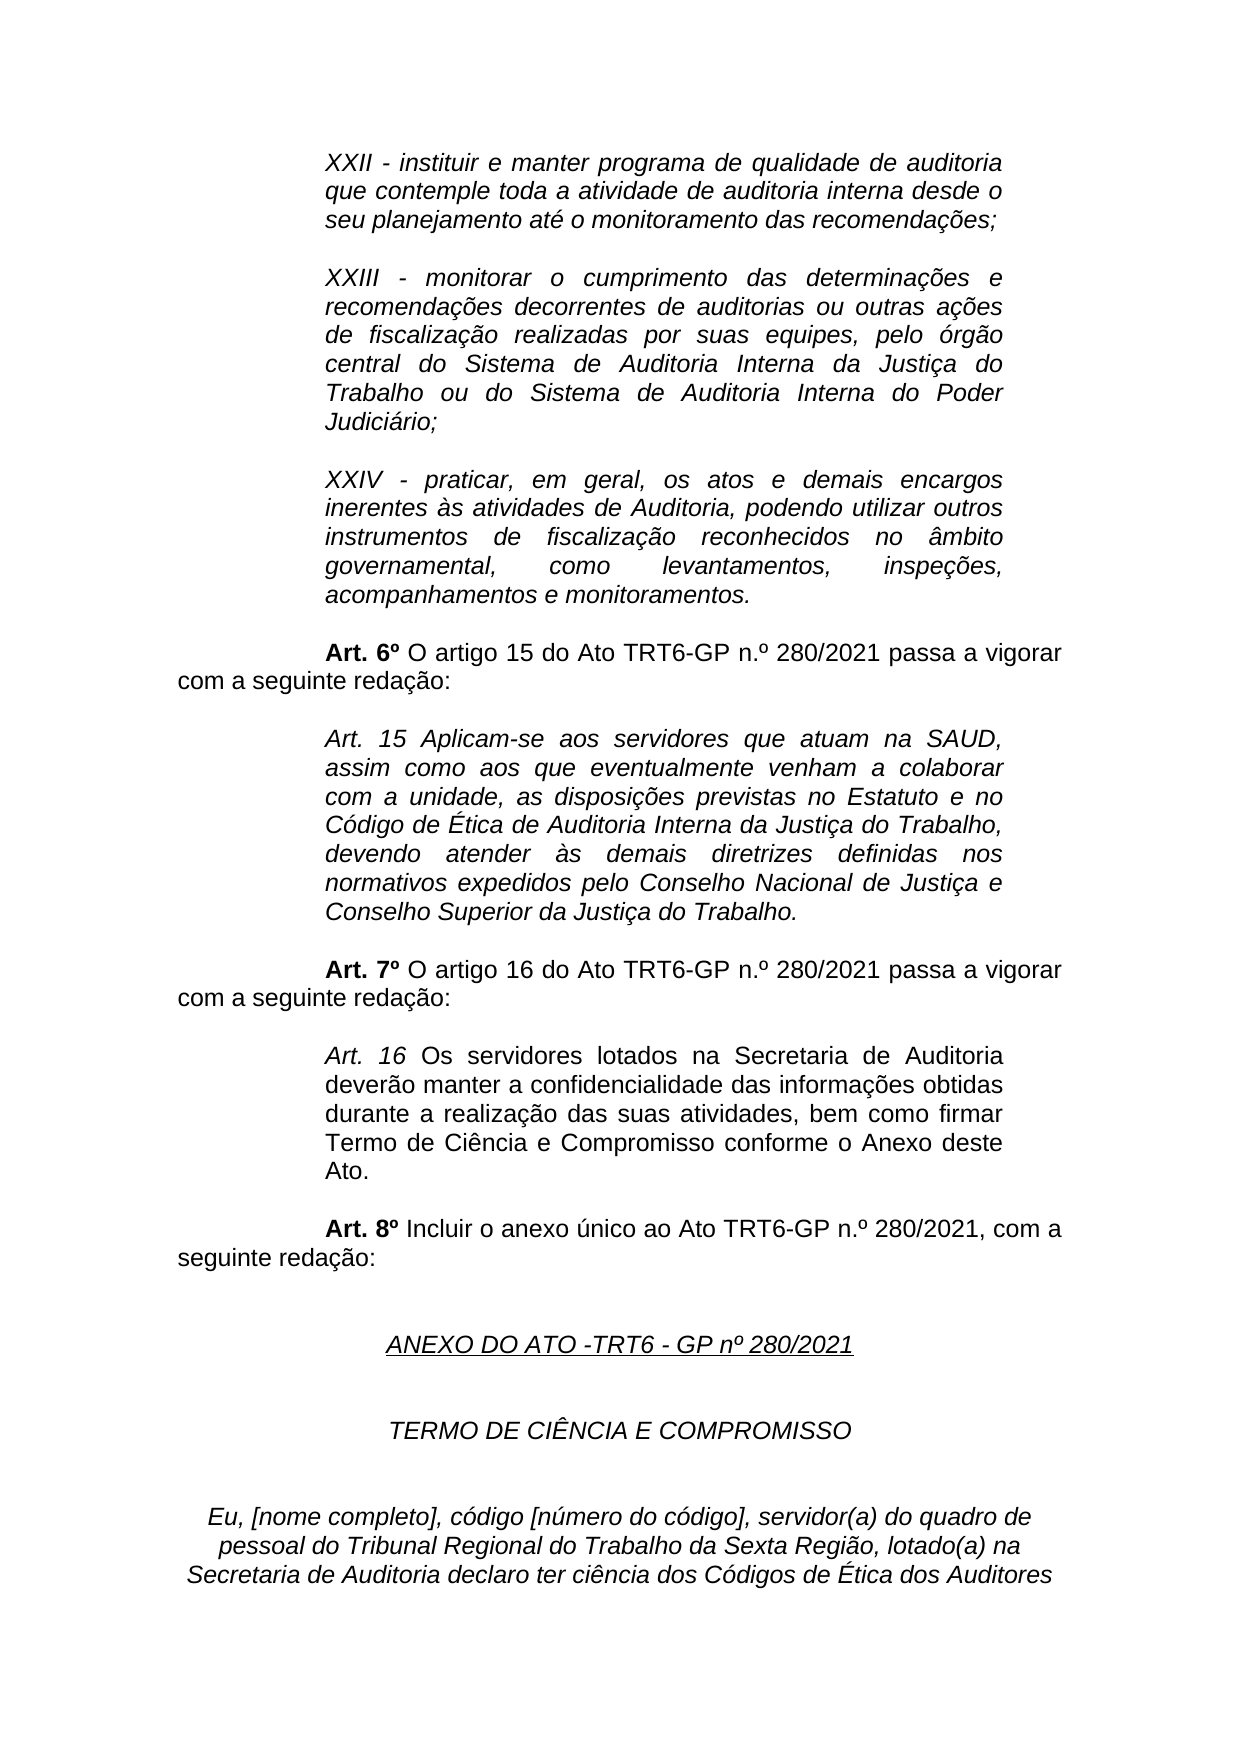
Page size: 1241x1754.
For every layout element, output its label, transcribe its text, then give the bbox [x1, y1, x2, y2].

text XXIII - monitorar o cumprimento das determinações e recomendações decorrentes de auditorias ou outras ações de fiscalização realizadas por suas equipes, pelo órgão central do Sistema de Auditoria Interna da Justiça do Trabalho ou do Sistema de Auditoria Interna do Poder Judiciário; [325, 263, 1004, 436]
text XXII - instituir e manter programa de qualidade de auditoria que contemple toda a atividade de auditoria interna desde o seu planejamento até o monitoramento das recomendações; [325, 148, 1004, 234]
text Art. 6º O artigo 15 do Ato TRT6-GP n.º 280/2021 passa a vigorar com a seguinte redação: [177, 638, 1063, 695]
text Art. 15 Aplicam-se aos servidores que atuam na SAUD, assim como aos que eventualmente venham a colaborar com a unidade, as disposições previstas no Estatuto e no Código de Ética de Auditoria Interna da Justiça do Trabalho, devendo atender às demais diretrizes definidas nos normativos expedidos pelo Conselho Nacional de Justiça e Conselho Superior da Justiça do Trabalho. [325, 724, 1004, 926]
text Eu, [nome completo], código [número do código], servidor(a) do quadro de pessoal do Tribunal Regional do Trabalho da Sexta Região, lotado(a) na Secretaria de Auditoria declaro ter ciência dos Códigos de Ética dos Auditores [177, 1502, 1063, 1588]
text TERMO DE CIÊNCIA E COMPROMISSO [177, 1416, 1063, 1445]
text XXIV - praticar, em geral, os atos e demais encargos inerentes às atividades de Auditoria, podendo utilizar outros instrumentos de fiscalização reconhecidos no âmbito governamental, como levantamentos, inspeções, acompanhamentos e monitoramentos. [325, 465, 1004, 608]
text Art. 7º O artigo 16 do Ato TRT6-GP n.º 280/2021 passa a vigorar com a seguinte redação: [177, 955, 1063, 1012]
text ANEXO DO ATO -TRT6 - GP nº 280/2021 [177, 1330, 1063, 1358]
text Art. 8º Incluir o anexo único ao Ato TRT6-GP n.º 280/2021, com a seguinte redação: [177, 1214, 1063, 1272]
text Art. 16 Os servidores lotados na Secretaria de Auditoria deverão manter a confidencialidade das informações obtidas durante a realização das suas atividades, bem como firmar Termo de Ciência e Compromisso conforme o Anexo deste Ato. [325, 1041, 1004, 1185]
